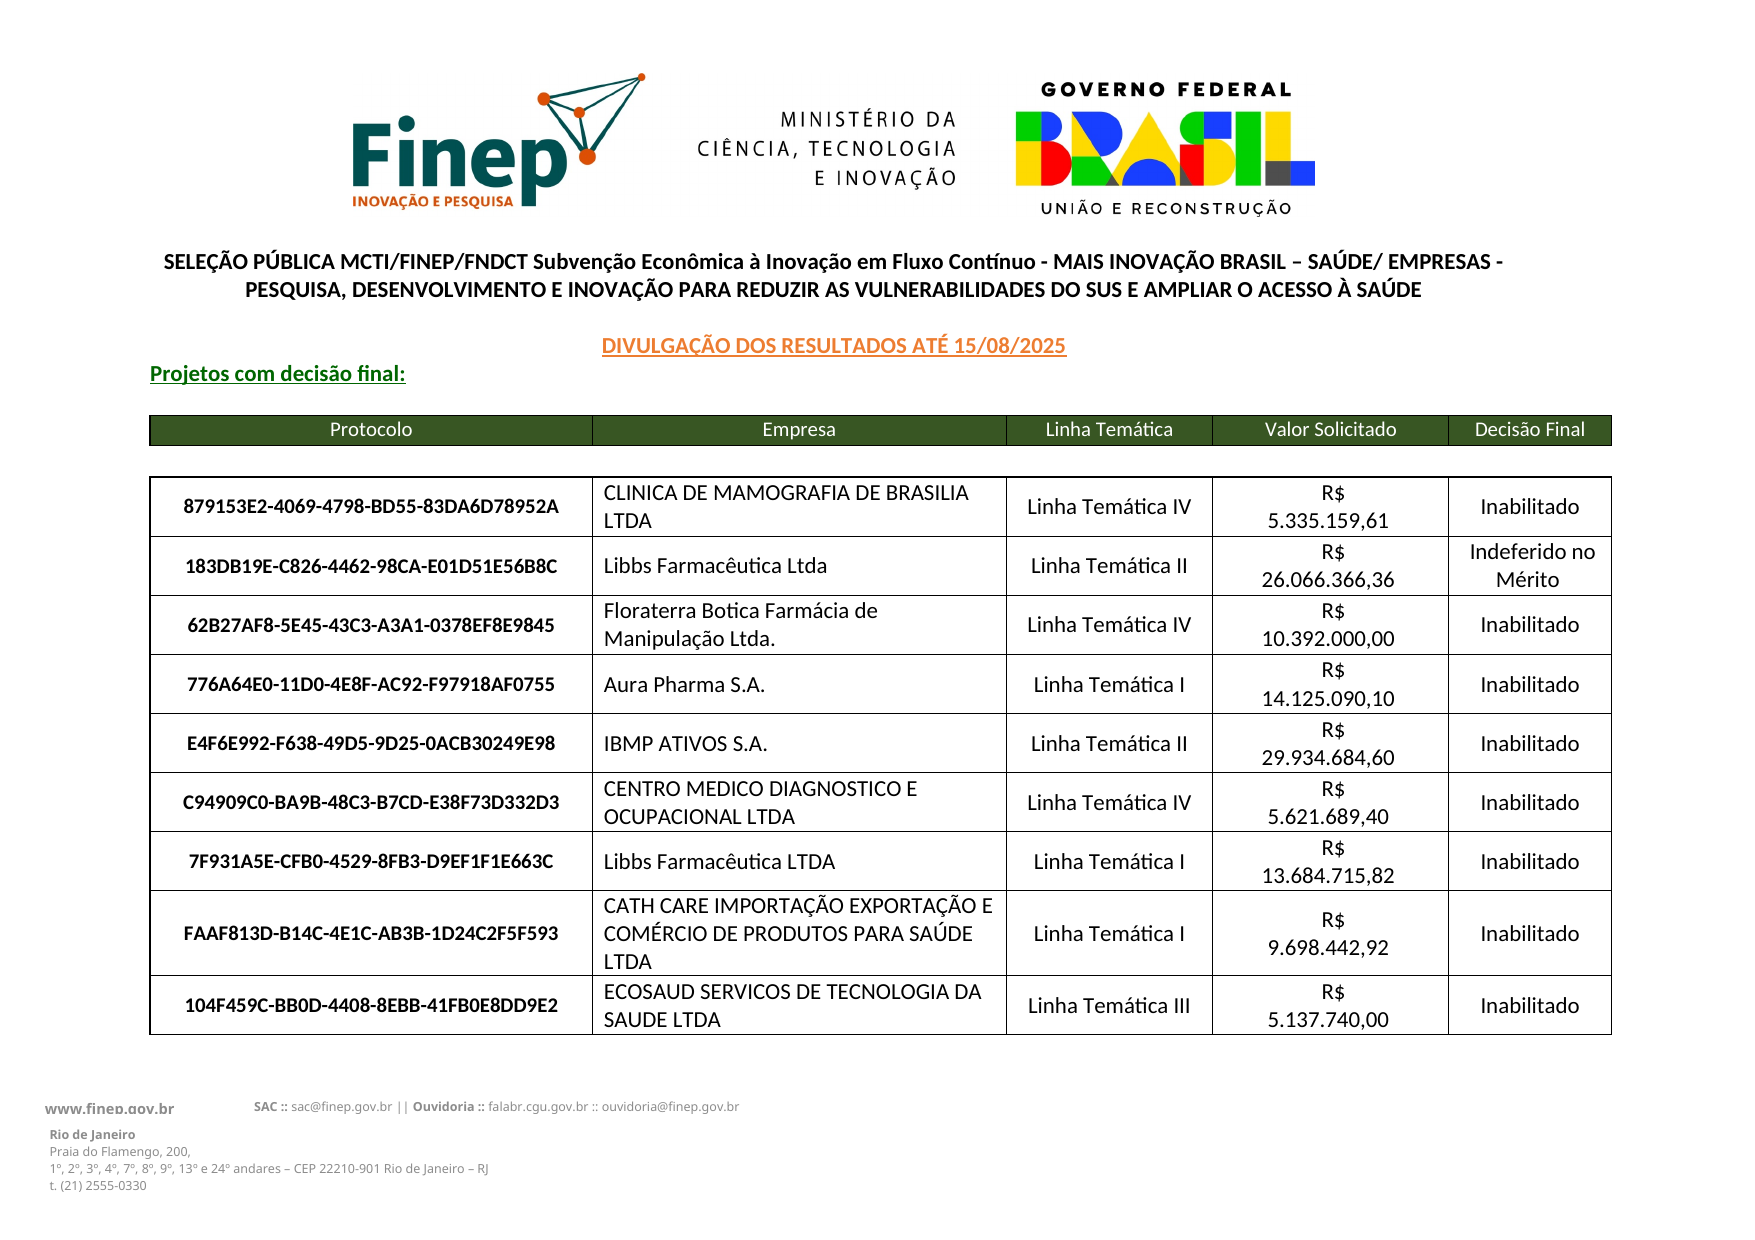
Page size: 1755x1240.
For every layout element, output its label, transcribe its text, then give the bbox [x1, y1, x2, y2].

table_cell Inabilitado [1449, 655, 1611, 713]
table_cell Inabilitado [1449, 976, 1611, 1034]
table_cell Linha Temática I [1007, 832, 1212, 890]
table_cell ECOSAUD SERVICOS DE TECNOLOGIA DA SAUDE LTDA [593, 976, 1006, 1034]
table_cell Inabilitado [1449, 891, 1611, 975]
table_cell Libbs Farmacêutica LTDA [593, 832, 1006, 890]
table_cell 104F459C-BB0D-4408-8EBB-41FB0E8DD9E2 [151, 976, 592, 1034]
table_cell 7F931A5E-CFB0-4529-8FB3-D9EF1F1E663C [151, 832, 592, 890]
table_cell C94909C0-BA9B-48C3-B7CD-E38F73D332D3 [151, 773, 592, 831]
table_cell Linha Temática II [1007, 537, 1212, 594]
table_cell CATH CARE IMPORTAÇÃO EXPORTAÇÃO E COMÉRCIO DE PRODUTOS PARA SAÚDE LTDA [593, 891, 1006, 975]
table_cell Inabilitado [1449, 832, 1611, 890]
table_cell 879153E2-4069-4798-BD55-83DA6D78952A [151, 478, 592, 536]
table_cell Inabilitado [1449, 596, 1611, 654]
table_cell Indeferido no Mérito [1449, 537, 1611, 594]
table_cell R$ 10.392.000,00 [1213, 596, 1448, 654]
table_cell Linha Temática IV [1007, 596, 1212, 654]
table_cell R$ 5.621.689,40 [1213, 773, 1448, 831]
table_cell 776A64E0-11D0-4E8F-AC92-F97918AF0755 [151, 655, 592, 713]
table_cell Aura Pharma S.A. [593, 655, 1006, 713]
table_cell Linha Temática I [1007, 891, 1212, 975]
table_cell FAAF813D-B14C-4E1C-AB3B-1D24C2F5F593 [151, 891, 592, 975]
table_cell R$ 5.137.740,00 [1213, 976, 1448, 1034]
table_cell IBMP ATIVOS S.A. [593, 714, 1006, 772]
table_cell R$ 9.698.442,92 [1213, 891, 1448, 975]
table_cell R$ 5.335.159,61 [1213, 478, 1448, 536]
table_cell Linha Temática IV [1007, 773, 1212, 831]
table_cell Linha Temática II [1007, 714, 1212, 772]
table_cell Linha Temática III [1007, 976, 1212, 1034]
table_cell Linha Temática IV [1007, 478, 1212, 536]
table_cell 62B27AF8-5E45-43C3-A3A1-0378EF8E9845 [151, 596, 592, 654]
table_cell Inabilitado [1449, 714, 1611, 772]
table_cell E4F6E992-F638-49D5-9D25-0ACB30249E98 [151, 714, 592, 772]
table_cell Linha Temática I [1007, 655, 1212, 713]
table_cell Inabilitado [1449, 478, 1611, 536]
table_cell CLINICA DE MAMOGRAFIA DE BRASILIA LTDA [593, 478, 1006, 536]
table_cell R$ 29.934.684,60 [1213, 714, 1448, 772]
table_cell Libbs Farmacêutica Ltda [593, 537, 1006, 594]
table_cell R$ 13.684.715,82 [1213, 832, 1448, 890]
table_cell Floraterra Botica Farmácia de Manipulação Ltda. [593, 596, 1006, 654]
table_cell Inabilitado [1449, 773, 1611, 831]
table_cell 183DB19E-C826-4462-98CA-E01D51E56B8C [151, 537, 592, 594]
table_cell CENTRO MEDICO DIAGNOSTICO E OCUPACIONAL LTDA [593, 773, 1006, 831]
table_cell R$ 26.066.366,36 [1213, 537, 1448, 594]
table_cell R$ 14.125.090,10 [1213, 655, 1448, 713]
